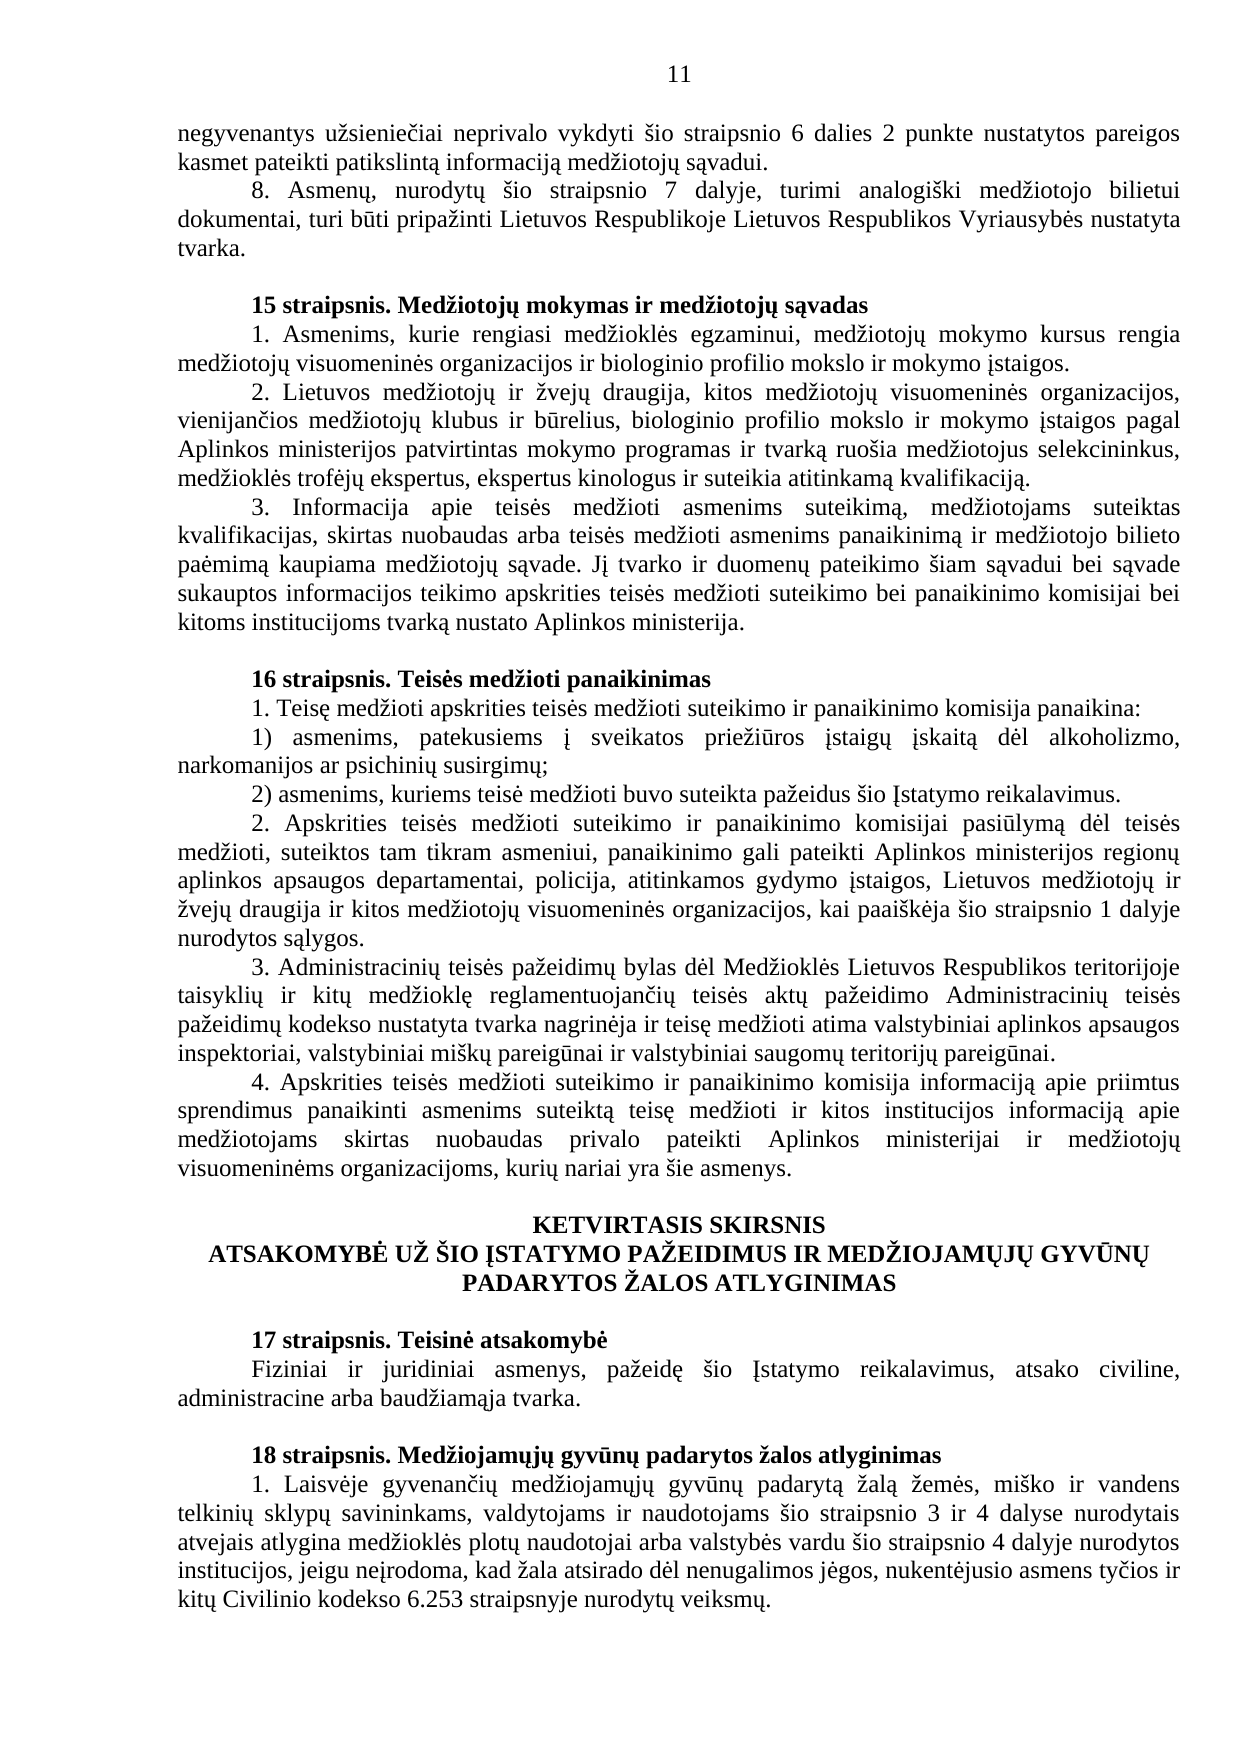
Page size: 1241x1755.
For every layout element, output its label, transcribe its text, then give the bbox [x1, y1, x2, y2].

text 18 straipsnis. Medžiojamųjų gyvūnų padarytos žalos atlyginimas [177, 1441, 1181, 1469]
text 17 straipsnis. Teisinė atsakomybė [177, 1326, 1181, 1354]
text 3. Informacija apie teisės medžioti asmenims suteikimą, medžiotojams suteiktas kvalifikacijas, skirtas nuobaudas arba teisės medžioti asmenims panaikinimą ir medžiotojo bilieto paėmimą kaupiama medžiotojų sąvade. Jį tvarko ir duomenų pateikimo šiam sąvadui bei sąvade sukauptos informacijos teikimo apskrities teisės medžioti suteikimo bei panaikinimo komisijai bei kitoms institucijoms tvarką nustato Aplinkos ministerija. [177, 492, 1181, 636]
text 2. Lietuvos medžiotojų ir žvejų draugija, kitos medžiotojų visuomeninės organizacijos, vienijančios medžiotojų klubus ir būrelius, biologinio profilio mokslo ir mokymo įstaigos pagal Aplinkos ministerijos patvirtintas mokymo programas ir tvarką ruošia medžiotojus selekcininkus, medžioklės trofėjų ekspertus, ekspertus kinologus ir suteikia atitinkamą kvalifikaciją. [177, 377, 1181, 492]
text 1) asmenims, patekusiems į sveikatos priežiūros įstaigų įskaitą dėl alkoholizmo, narkomanijos ar psichinių susirgimų; [177, 722, 1181, 779]
text 8. Asmenų, nurodytų šio straipsnio 7 dalyje, turimi analogiški medžiotojo bilietui dokumentai, turi būti pripažinti Lietuvos Respublikoje Lietuvos Respublikos Vyriausybės nustatyta tvarka. [177, 176, 1181, 262]
text KETVIRTASIS SKIRSNIS [177, 1211, 1181, 1239]
text ATSAKOMYBĖ UŽ ŠIO ĮSTATYMO PAŽEIDIMUS IR MEDŽIOJAMŲJŲ GYVŪNŲ PADARYTOS ŽALOS ATLYGINIMAS [177, 1239, 1181, 1297]
text 4. Apskrities teisės medžioti suteikimo ir panaikinimo komisija informaciją apie priimtus sprendimus panaikinti asmenims suteiktą teisę medžioti ir kitos institucijos informaciją apie medžiotojams skirtas nuobaudas privalo pateikti Aplinkos ministerijai ir medžiotojų visuomeninėms organizacijoms, kurių nariai yra šie asmenys. [177, 1067, 1181, 1182]
text 15 straipsnis. Medžiotojų mokymas ir medžiotojų sąvadas [177, 291, 1181, 319]
text negyvenantys užsieniečiai neprivalo vykdyti šio straipsnio 6 dalies 2 punkte nustatytos pareigos kasmet pateikti patikslintą informaciją medžiotojų sąvadui. [177, 118, 1181, 176]
text 16 straipsnis. Teisės medžioti panaikinimas [177, 664, 1181, 693]
text 1. Teisę medžioti apskrities teisės medžioti suteikimo ir panaikinimo komisija panaikina: [177, 693, 1181, 722]
text 3. Administracinių teisės pažeidimų bylas dėl Medžioklės Lietuvos Respublikos teritorijoje taisyklių ir kitų medžioklę reglamentuojančių teisės aktų pažeidimo Administracinių teisės pažeidimų kodekso nustatyta tvarka nagrinėja ir teisę medžioti atima valstybiniai aplinkos apsaugos inspektoriai, valstybiniai miškų pareigūnai ir valstybiniai saugomų teritorijų pareigūnai. [177, 952, 1181, 1067]
text Fiziniai ir juridiniai asmenys, pažeidę šio Įstatymo reikalavimus, atsako civiline, administracine arba baudžiamąja tvarka. [177, 1354, 1181, 1412]
text 1. Asmenims, kurie rengiasi medžioklės egzaminui, medžiotojų mokymo kursus rengia medžiotojų visuomeninės organizacijos ir biologinio profilio mokslo ir mokymo įstaigos. [177, 319, 1181, 377]
text 1. Laisvėje gyvenančių medžiojamųjų gyvūnų padarytą žalą žemės, miško ir vandens telkinių sklypų savininkams, valdytojams ir naudotojams šio straipsnio 3 ir 4 dalyse nurodytais atvejais atlygina medžioklės plotų naudotojai arba valstybės vardu šio straipsnio 4 dalyje nurodytos institucijos, jeigu neįrodoma, kad žala atsirado dėl nenugalimos jėgos, nukentėjusio asmens tyčios ir kitų Civilinio kodekso 6.253 straipsnyje nurodytų veiksmų. [177, 1469, 1181, 1613]
text 2. Apskrities teisės medžioti suteikimo ir panaikinimo komisijai pasiūlymą dėl teisės medžioti, suteiktos tam tikram asmeniui, panaikinimo gali pateikti Aplinkos ministerijos regionų aplinkos apsaugos departamentai, policija, atitinkamos gydymo įstaigos, Lietuvos medžiotojų ir žvejų draugija ir kitos medžiotojų visuomeninės organizacijos, kai paaiškėja šio straipsnio 1 dalyje nurodytos sąlygos. [177, 808, 1181, 952]
text 2) asmenims, kuriems teisė medžioti buvo suteikta pažeidus šio Įstatymo reikalavimus. [177, 779, 1181, 808]
